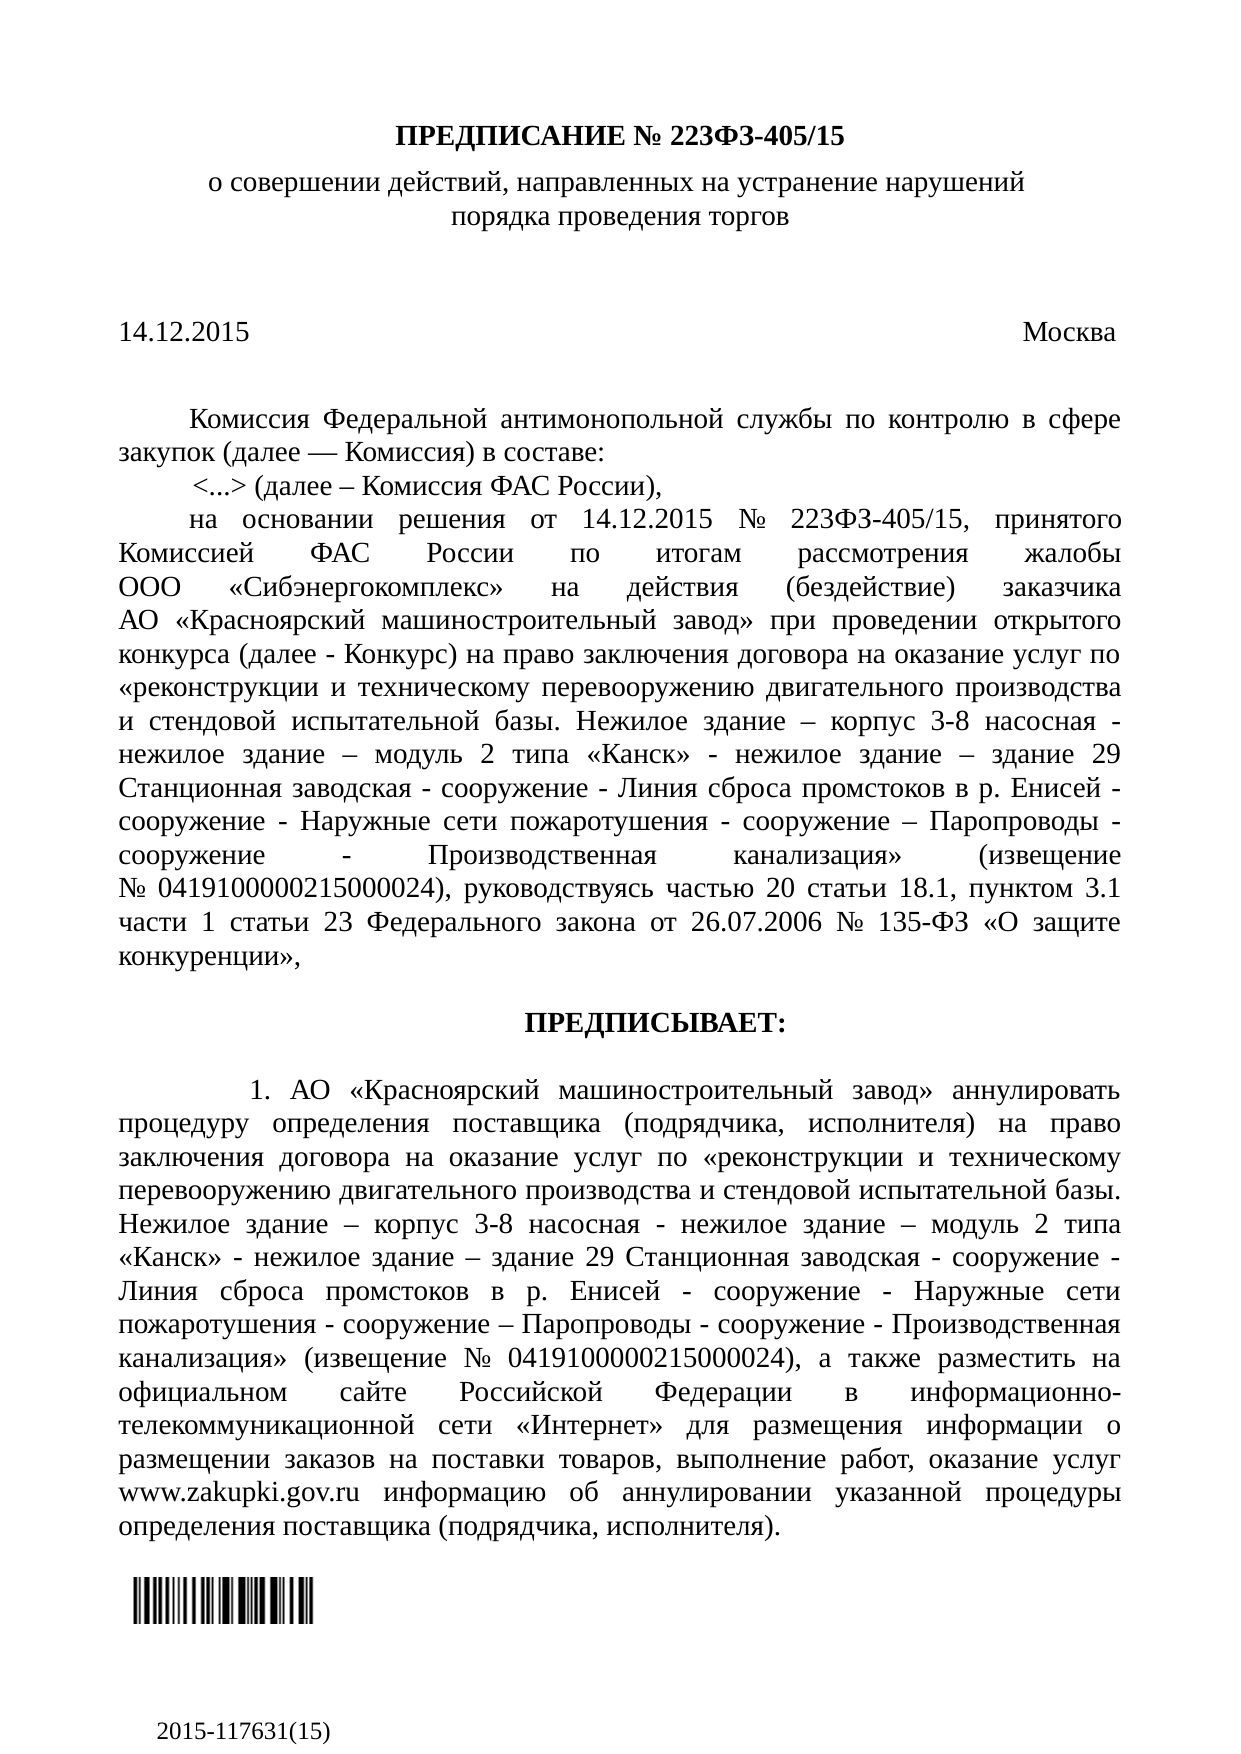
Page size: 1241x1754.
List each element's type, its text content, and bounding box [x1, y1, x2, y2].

picture [118, 1577, 331, 1624]
text Комиссия Федеральной антимонопольной службы по контролю в сфере закупок (далее — Комиссия) в составе: [118, 401, 1122, 468]
text <...> (далее – Комиссия ФАС России), [118, 468, 1122, 502]
text 14.12.2015 Москва [118, 314, 1122, 347]
text ПРЕДПИСЫВАЕТ: [118, 1005, 1122, 1038]
text на основании решения от 14.12.2015 № 223ФЗ-405/15, принятого Комиссией ФАС России по итогам рассмотрения жалобы ООО «Сибэнергокомплекс» на действия (бездействие) заказчика АО «Красноярский машиностроительный завод» при проведении открытого конкурса (далее - Конкурс) на право заключения договора на оказание услуг по «реконструкции и техническому перевооружению двигательного производства и стендовой испытательной базы. Нежилое здание – корпус 3-8 насосная - нежилое здание – модуль 2 типа «Канск» - нежилое здание – здание 29 Станционная заводская - сооружение - Линия сброса промстоков в р. Енисей - сооружение - Наружные сети пожаротушения - сооружение – Паропроводы - сооружение - Производственная канализация» (извещение № 0419100000215000024), руководствуясь частью 20 статьи 18.1, пунктом 3.1 части 1 статьи 23 Федерального закона от 26.07.2006 № 135-ФЗ «О защите конкуренции», [118, 502, 1122, 971]
text 1. АО «Красноярский машиностроительный завод» аннулировать процедуру определения поставщика (подрядчика, исполнителя) на право заключения договора на оказание услуг по «реконструкции и техническому перевооружению двигательного производства и стендовой испытательной базы. Нежилое здание – корпус 3-8 насосная - нежилое здание – модуль 2 типа «Канск» - нежилое здание – здание 29 Станционная заводская - сооружение - Линия сброса промстоков в р. Енисей - сооружение - Наружные сети пожаротушения - сооружение – Паропроводы - сооружение - Производственная канализация» (извещение № 0419100000215000024), а также разместить на официальном сайте Российской Федерации в информационно-телекоммуникационной сети «Интернет» для размещения информации о размещении заказов на поставки товаров, выполнение работ, оказание услуг www.zakupki.gov.ru информацию об аннулировании указанной процедуры определения поставщика (подрядчика, исполнителя). [118, 1072, 1122, 1541]
text порядка проведения торгов [118, 198, 1122, 231]
text о совершении действий, направленных на устранение нарушений [118, 164, 1122, 198]
text ПРЕДПИСАНИЕ № 223ФЗ-405/15 [118, 118, 1122, 152]
